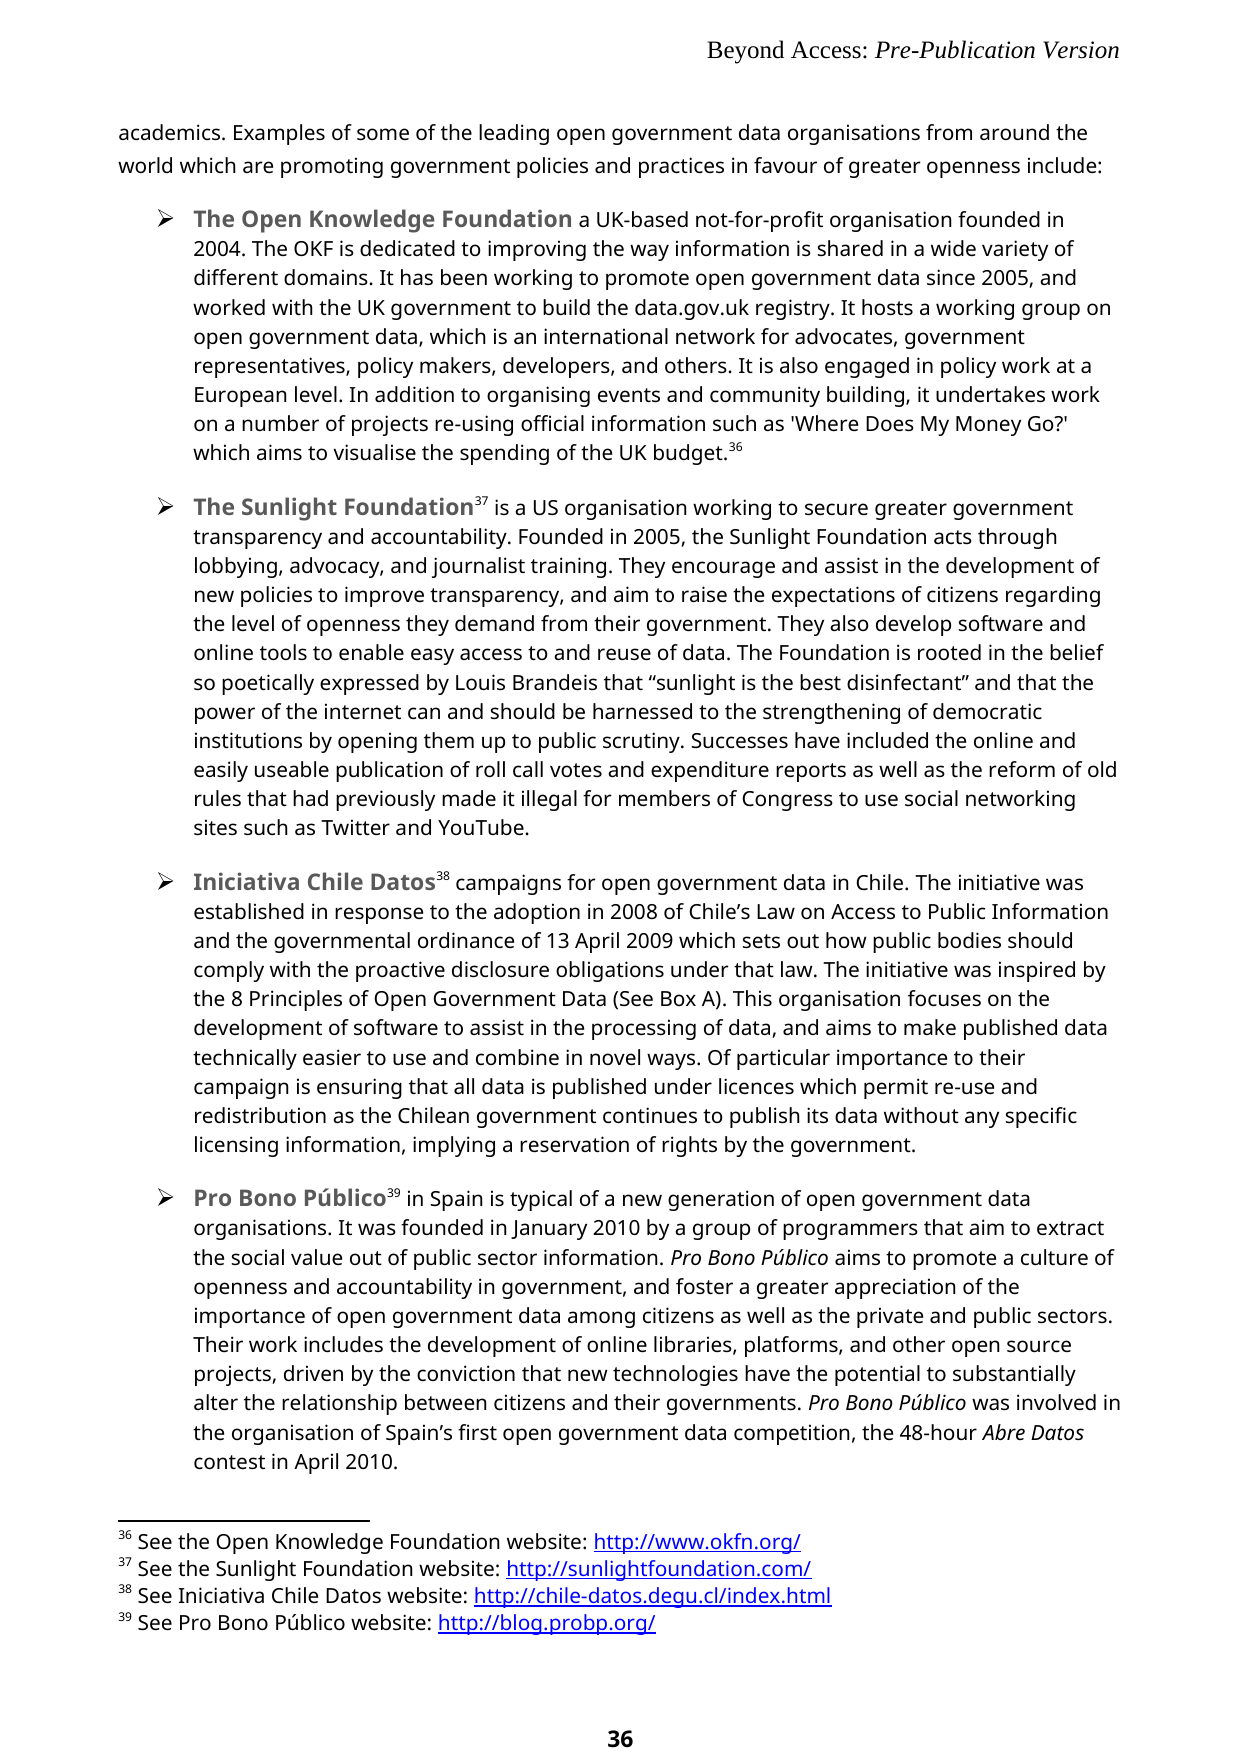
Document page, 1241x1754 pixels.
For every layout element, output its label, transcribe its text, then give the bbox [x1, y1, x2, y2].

list See the Open Knowledge Foundation website: http://www.okfn.org/ [118, 1527, 1122, 1554]
list See Pro Bono Público website: http://blog.probp.org/ [118, 1609, 1122, 1636]
list Iniciativa Chile Datos campaigns for open government data in Chile. The initiative was established in response to the adoption in 2008 of Chile’s Law on Access to Public Information and the governmental ordinance of 13 April 2009 which sets out how public bodies should comply with the proactive disclosure obligations under that law. The initiative was inspired by the 8 Principles of Open Government Data (See Box A). This organisation focuses on the development of software to assist in the processing of data, and aims to make published data technically easier to use and combine in novel ways. Of particular importance to their campaign is ensuring that all data is published under licences which permit re-use and redistribution as the Chilean government continues to publish its data without any specific licensing information, implying a reservation of rights by the government. [156, 867, 1122, 1158]
list The Open Knowledge Foundation a UK-based not-for-profit organisation founded in 2004. The OKF is dedicated to improving the way information is shared in a wide variety of different domains. It has been working to promote open government data since 2005, and worked with the UK government to build the data.gov.uk registry. It hosts a working group on open government data, which is an international network for advocates, government representatives, policy makers, developers, and others. It is also engaged in policy work at a European level. In addition to organising events and community building, it undertakes work on a number of projects re-using official information such as 'Where Does My Money Go?' which aims to visualise the spending of the UK budget. [156, 204, 1122, 467]
list Pro Bono Público in Spain is typical of a new generation of open government data organisations. It was founded in January 2010 by a group of programmers that aim to extract the social value out of public sector information. Pro Bono Público aims to promote a culture of openness and accountability in government, and foster a greater appreciation of the importance of open government data among citizens as well as the private and public sectors. Their work includes the development of online libraries, platforms, and other open source projects, driven by the conviction that new technologies have the potential to substantially alter the relationship between citizens and their governments. Pro Bono Público was involved in the organisation of Spain’s first open government data competition, the 48-hour Abre Datos contest in April 2010. [156, 1183, 1122, 1475]
list The Sunlight Foundation is a US organisation working to secure greater government transparency and accountability. Founded in 2005, the Sunlight Foundation acts through lobbying, advocacy, and journalist training. They encourage and assist in the development of new policies to improve transparency, and aim to raise the expectations of citizens regarding the level of openness they demand from their government. They also develop software and online tools to enable easy access to and reuse of data. The Foundation is rooted in the belief so poetically expressed by Louis Brandeis that “sunlight is the best disinfectant” and that the power of the internet can and should be harnessed to the strengthening of democratic institutions by opening them up to public scrutiny. Successes have included the online and easily useable publication of roll call votes and expenditure reports as well as the reform of old rules that had previously made it illegal for members of Congress to use social networking sites such as Twitter and YouTube. [156, 492, 1122, 842]
text academics. Examples of some of the leading open government data organisations from around the world which are promoting government policies and practices in favour of greater openness include: [118, 118, 1122, 179]
list See the Sunlight Foundation website: http://sunlightfoundation.com/ [118, 1554, 1122, 1582]
list See Iniciativa Chile Datos website: http://chile-datos.degu.cl/index.html [118, 1582, 1122, 1609]
